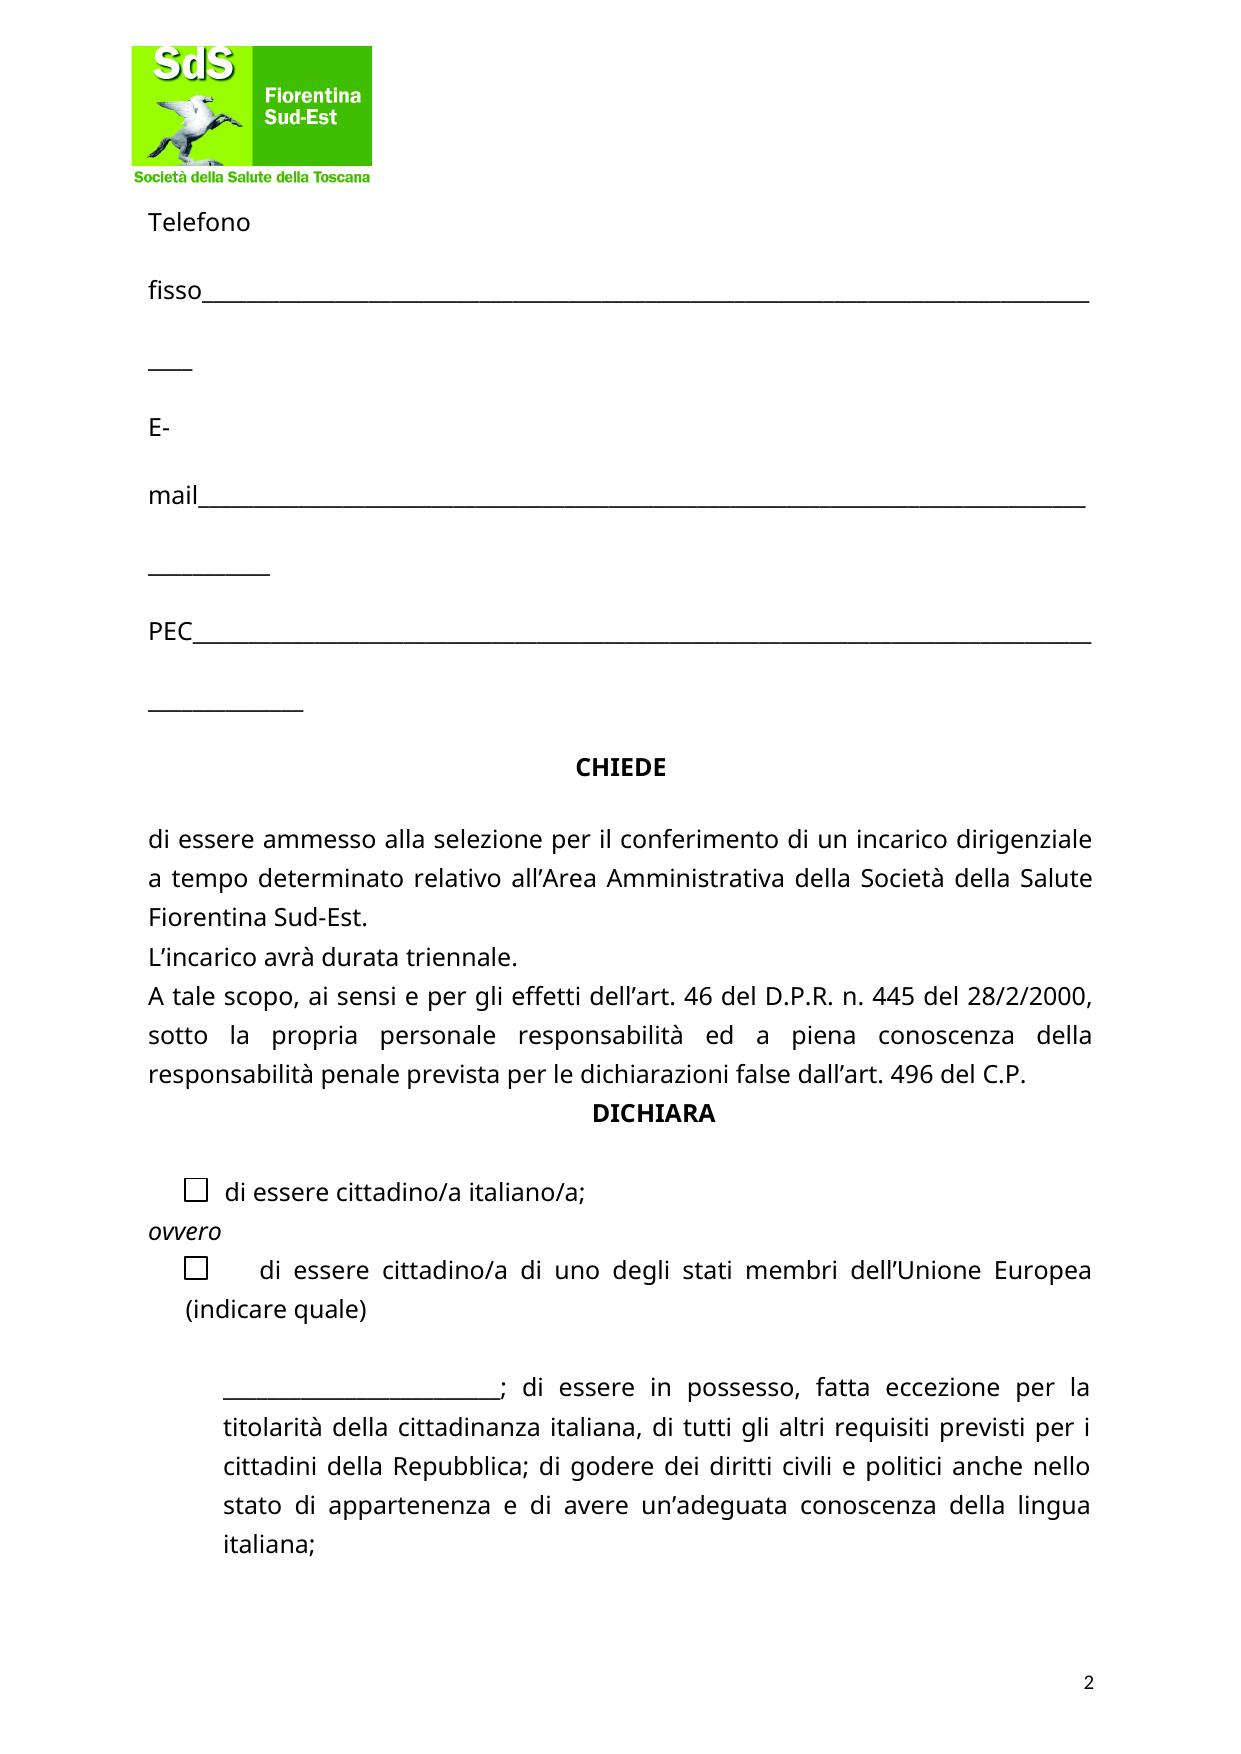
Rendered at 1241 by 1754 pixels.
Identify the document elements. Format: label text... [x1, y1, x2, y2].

text Telefono fisso____________________________________________________________________________________ [148, 205, 1094, 375]
text _________________________; di essere in possesso, fatta eccezione per la titolarità della cittadinanza italiana, di tutti gli altri requisiti previsti per i cittadini della Repubblica; di godere dei diritti civili e politici anche nello stato di appartenenza e di avere un’adeguata conoscenza della lingua italiana; [223, 1370, 1092, 1561]
text ovvero [148, 1213, 1094, 1247]
text di essere cittadino/a di uno degli stati membri dell’Unione Europea (indicare quale) [185, 1252, 1094, 1326]
text PEC_______________________________________________________________________________________________ [148, 614, 1094, 716]
text L’incarico avrà durata triennale. [148, 939, 1094, 973]
text di essere cittadino/a italiano/a; [185, 1174, 1094, 1208]
text di essere ammesso alla selezione per il conferimento di un incarico dirigenziale a tempo determinato relativo all’Area Amministrativa della Società della Salute Fiorentina Sud-Est. [148, 822, 1094, 934]
text CHIEDE [148, 750, 1094, 784]
text A tale scopo, ai sensi e per gli effetti dell’art. 46 del D.P.R. n. 445 del 28/2/2000, sotto la propria personale responsabilità ed a piena conoscenza della responsabilità penale prevista per le dichiarazioni false dall’art. 496 del C.P. [148, 978, 1094, 1091]
text DICHIARA [592, 1096, 1094, 1130]
picture [131, 46, 373, 187]
text E-mail___________________________________________________________________________________________ [148, 409, 1094, 579]
